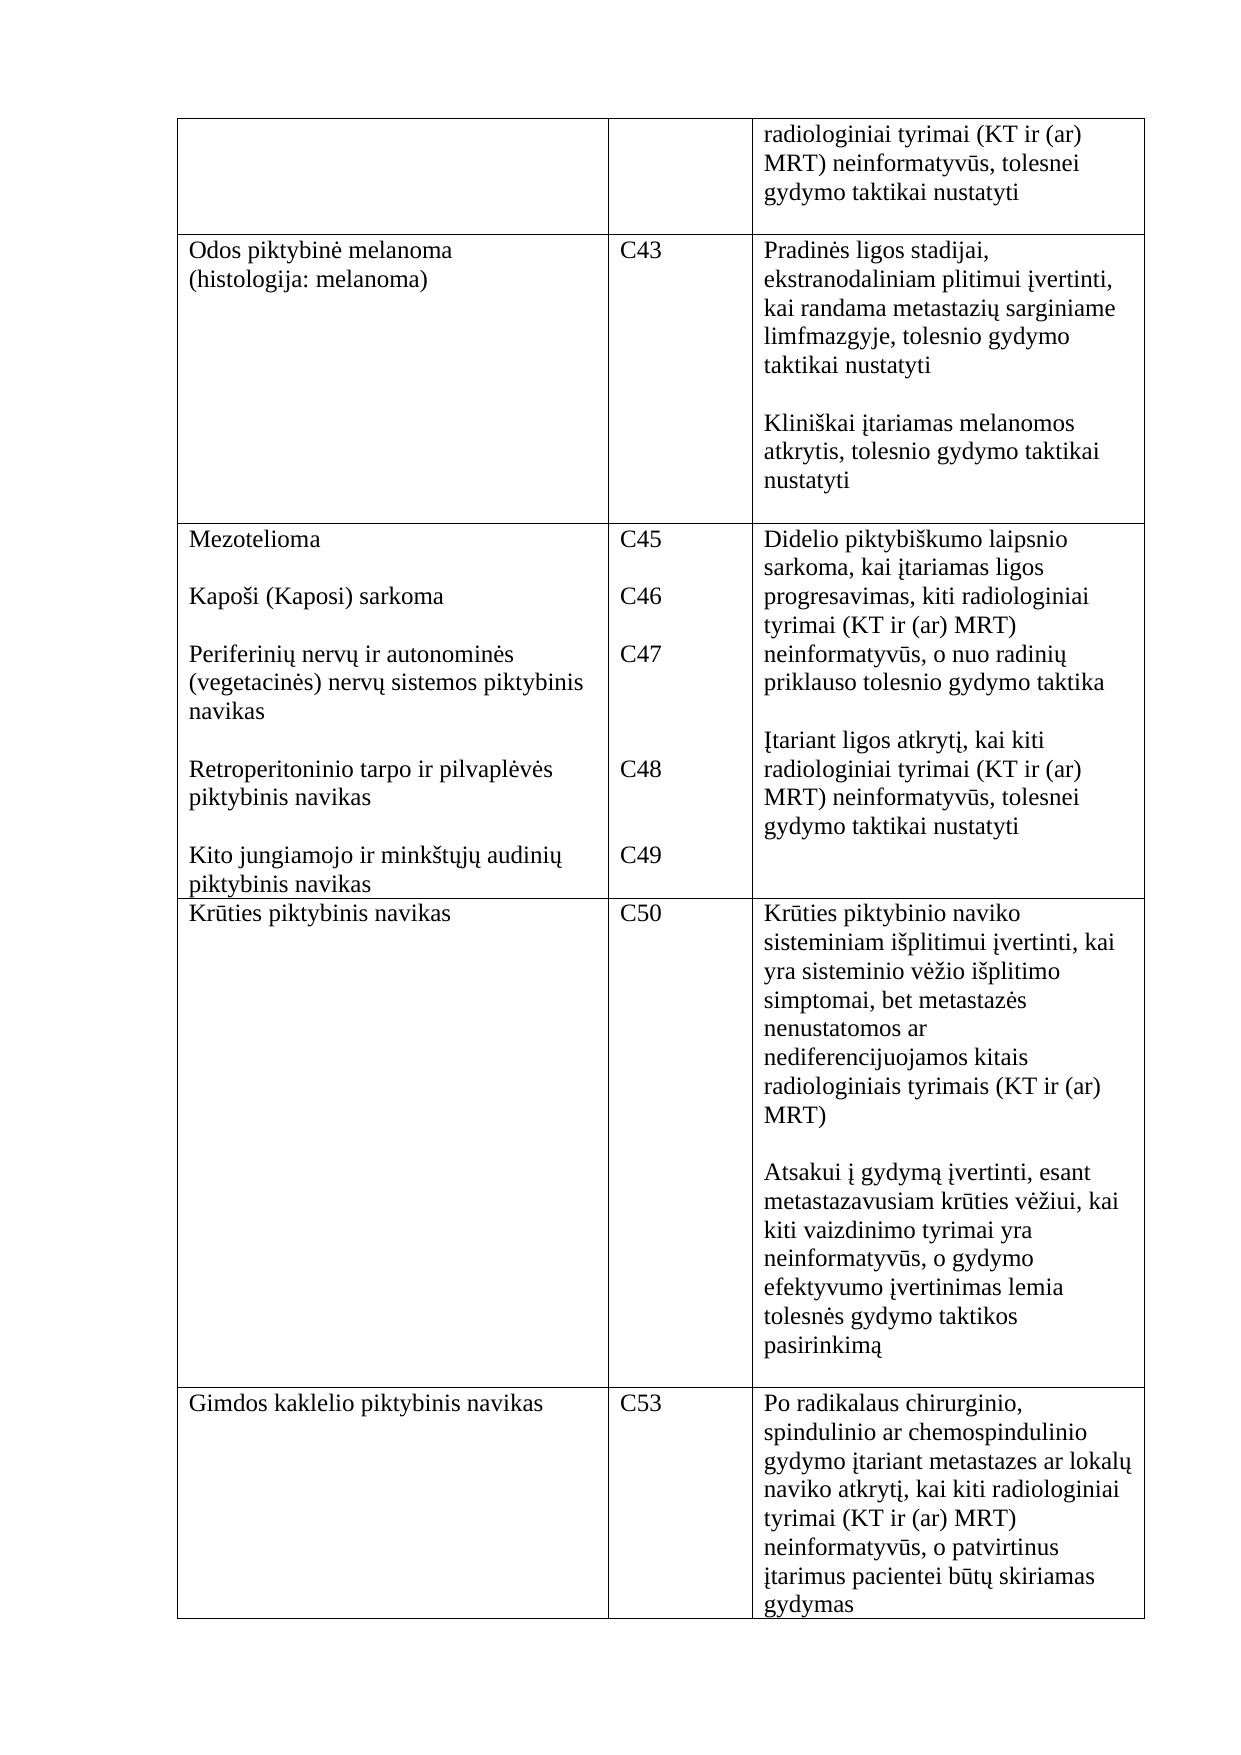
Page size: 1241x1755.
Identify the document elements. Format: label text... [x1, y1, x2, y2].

table_cell C45 C46 C47 C48 C49 [609, 524, 752, 897]
table_cell Odos piktybinė melanoma (histologija: melanoma) [178, 235, 608, 523]
table_cell Mezotelioma Kapoši (Kaposi) sarkoma Periferinių nervų ir autonominės (vegetacinės) nervų sistemos piktybinis navikas Retroperitoninio tarpo ir pilvaplėvės piktybinis navikas Kito jungiamojo ir minkštųjų audinių piktybinis navikas [178, 524, 608, 897]
table_cell Krūties piktybinio naviko sisteminiam išplitimui įvertinti, kai yra sisteminio vėžio išplitimo simptomai, bet metastazės nenustatomos ar nediferencijuojamos kitais radiologiniais tyrimais (KT ir (ar) MRT) Atsakui į gydymą įvertinti, esant metastazavusiam krūties vėžiui, kai kiti vaizdinimo tyrimai yra neinformatyvūs, o gydymo efektyvumo įvertinimas lemia tolesnės gydymo taktikos pasirinkimą [753, 899, 1144, 1387]
table_cell C50 [609, 899, 752, 1387]
table_cell Pradinės ligos stadijai, ekstranodaliniam plitimui įvertinti, kai randama metastazių sarginiame limfmazgyje, tolesnio gydymo taktikai nustatyti Kliniškai įtariamas melanomos atkrytis, tolesnio gydymo taktikai nustatyti [753, 235, 1144, 523]
table_cell Po radikalaus chirurginio, spindulinio ar chemospindulinio gydymo įtariant metastazes ar lokalų naviko atkrytį, kai kiti radiologiniai tyrimai (KT ir (ar) MRT) neinformatyvūs, o patvirtinus įtarimus pacientei būtų skiriamas gydymas [753, 1388, 1144, 1618]
table_cell C53 [609, 1388, 752, 1618]
table_cell Gimdos kaklelio piktybinis navikas [178, 1388, 608, 1618]
table_cell [178, 119, 608, 234]
table_cell [609, 119, 752, 234]
table_cell radiologiniai tyrimai (KT ir (ar) MRT) neinformatyvūs, tolesnei gydymo taktikai nustatyti [753, 119, 1144, 234]
table_cell Krūties piktybinis navikas [178, 899, 608, 1387]
table_cell C43 [609, 235, 752, 523]
table_cell Didelio piktybiškumo laipsnio sarkoma, kai įtariamas ligos progresavimas, kiti radiologiniai tyrimai (KT ir (ar) MRT) neinformatyvūs, o nuo radinių priklauso tolesnio gydymo taktika Įtariant ligos atkrytį, kai kiti radiologiniai tyrimai (KT ir (ar) MRT) neinformatyvūs, tolesnei gydymo taktikai nustatyti [753, 524, 1144, 897]
